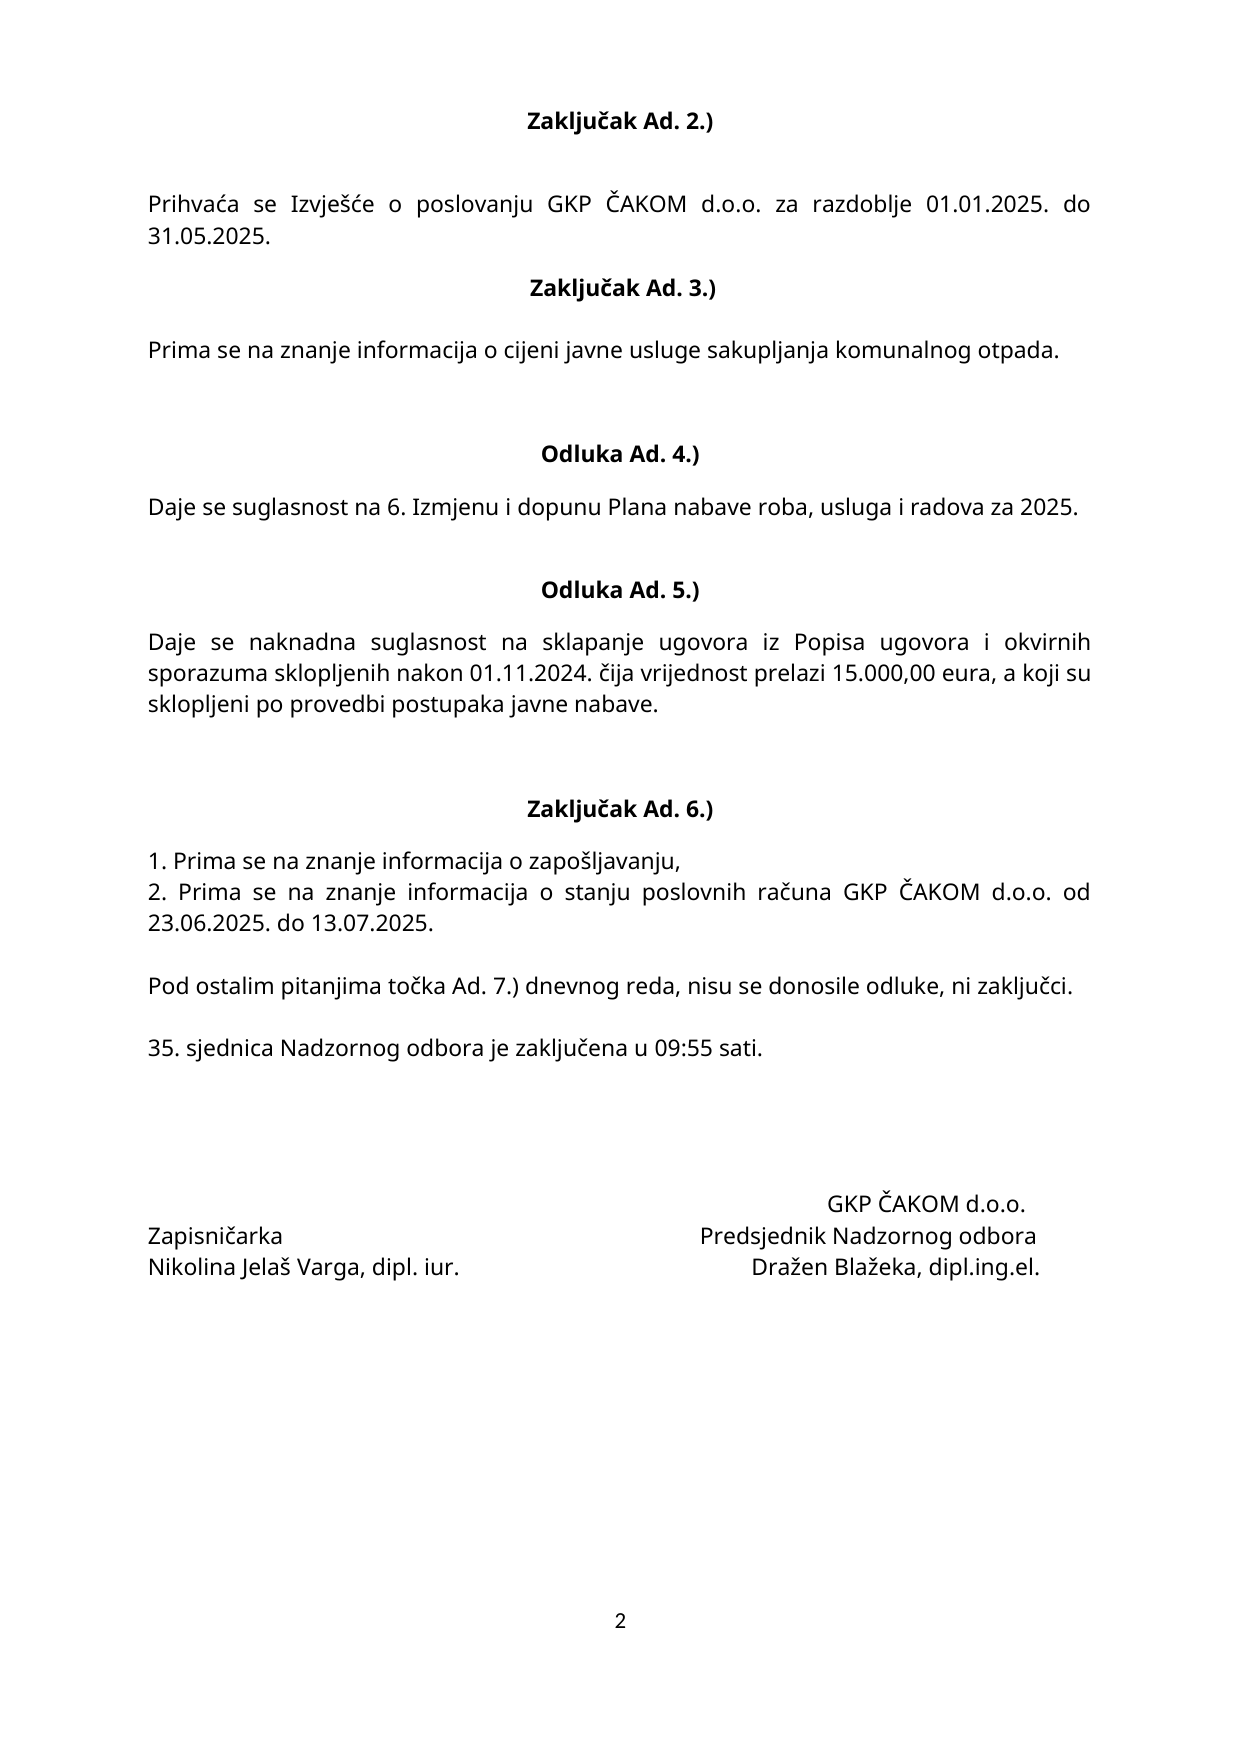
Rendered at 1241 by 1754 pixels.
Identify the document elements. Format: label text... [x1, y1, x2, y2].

text Pod ostalim pitanjima točka Ad. 7.) dnevnog reda, nisu se donosile odluke, ni zaključci. [148, 969, 1093, 1001]
text Zapisničarka Predsjednik Nadzornog odbora [148, 1219, 1093, 1251]
text GKP ČAKOM d.o.o. [148, 1188, 1093, 1219]
text Daje se naknadna suglasnost na sklapanje ugovora iz Popisa ugovora i okvirnih sporazuma sklopljenih nakon 01.11.2024. čija vrijednost prelazi 15.000,00 eura, a koji su sklopljeni po provedbi postupaka javne nabave. [148, 626, 1093, 719]
text Zaključak Ad. 3.) [148, 272, 1093, 303]
text 1. Prima se na znanje informacija o zapošljavanju, [148, 844, 1093, 876]
text Daje se suglasnost na 6. Izmjenu i dopunu Plana nabave roba, usluga i radova za 2025. [148, 490, 1093, 522]
text Nikolina Jelaš Varga, dipl. iur. Dražen Blažeka, dipl.ing.el. [148, 1251, 1093, 1282]
text Odluka Ad. 5.) [148, 574, 1093, 605]
text 2. Prima se na znanje informacija o stanju poslovnih računa GKP ČAKOM d.o.o. od 23.06.2025. do 13.07.2025. [148, 876, 1093, 938]
text Zaključak Ad. 6.) [148, 792, 1093, 824]
text Prihvaća se Izvješće o poslovanju GKP ČAKOM d.o.o. za razdoblje 01.01.2025. do 31.05.2025. [148, 188, 1093, 251]
text Prima se na znanje informacija o cijeni javne usluge sakupljanja komunalnog otpada. [148, 334, 1093, 365]
text 35. sjednica Nadzornog odbora je zaključena u 09:55 sati. [148, 1032, 1093, 1063]
text Zaključak Ad. 2.) [148, 105, 1093, 136]
text Odluka Ad. 4.) [148, 438, 1093, 469]
